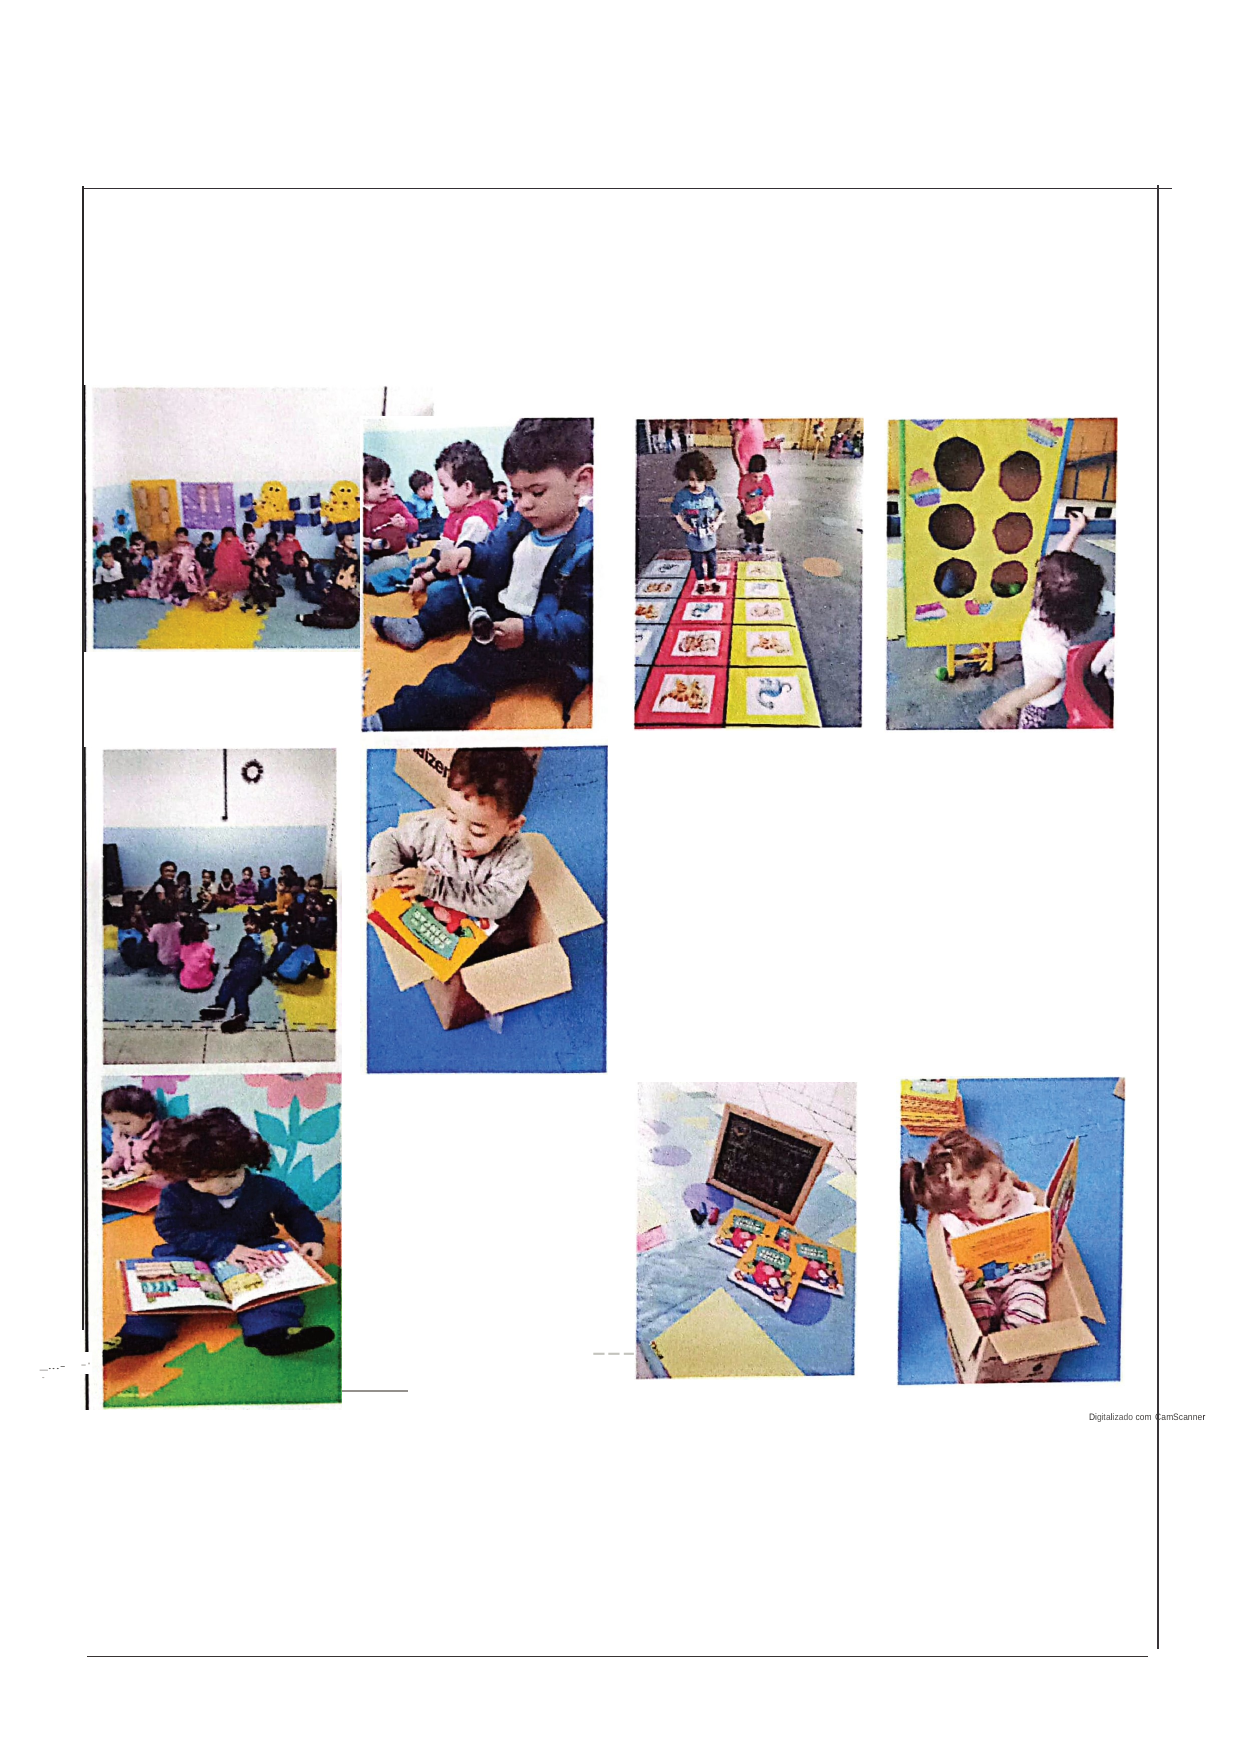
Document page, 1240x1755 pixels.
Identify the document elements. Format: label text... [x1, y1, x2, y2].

text ---·--·-..- [591, 1331, 633, 1368]
text -· [81, 1354, 92, 1373]
text ---·--·-..- [1127, 1331, 1157, 1368]
text _...- · [39, 1359, 74, 1383]
text Digitalizado com CamScanner [27, 1412, 1157, 1422]
text ---·--·-..- [1159, 1331, 1217, 1368]
text ---·--·-..- [858, 1331, 896, 1368]
